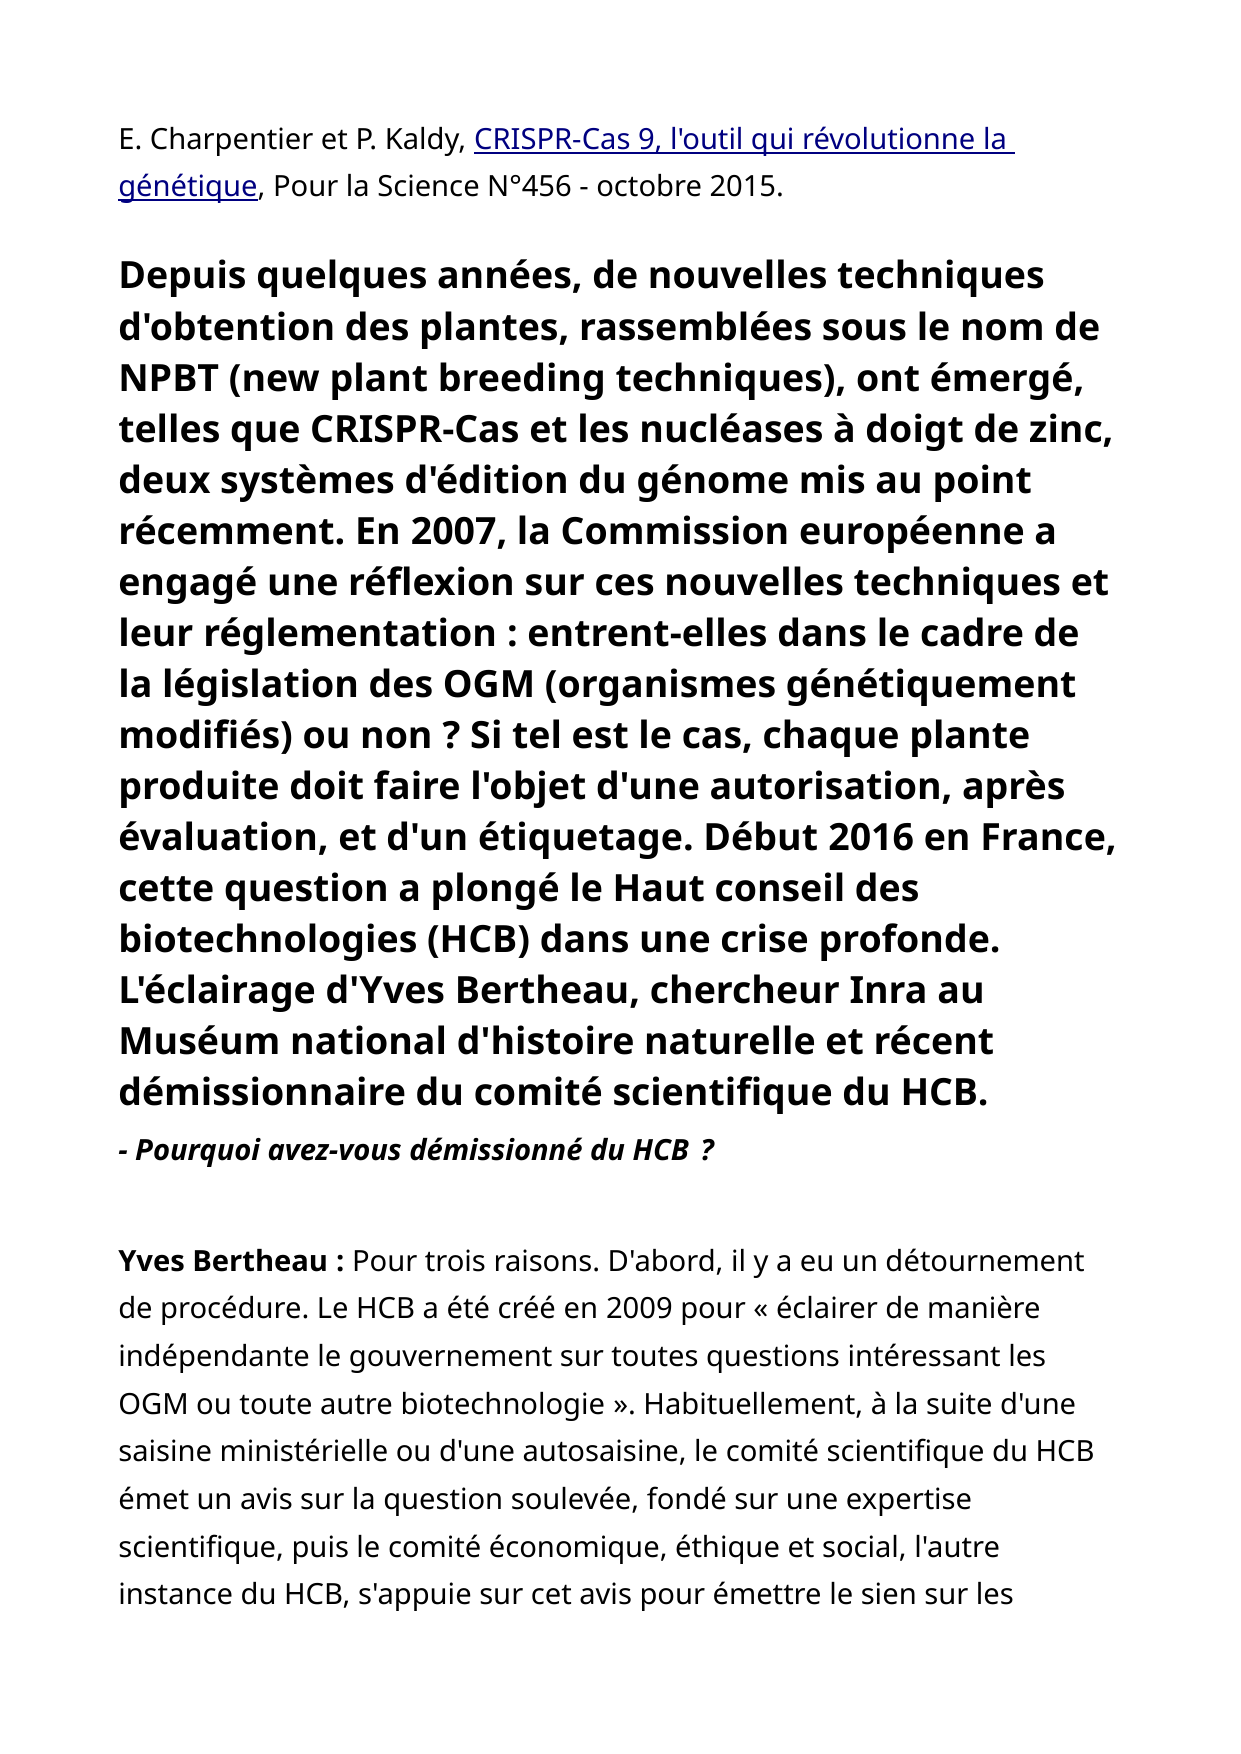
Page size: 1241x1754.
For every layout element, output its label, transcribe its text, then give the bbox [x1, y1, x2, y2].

subtitle Depuis quelques années, de nouvelles techniques d'obtention des plantes, rassemblées sous le nom de NPBT (new plant breeding techniques), ont émergé, telles que CRISPR-Cas et les nucléases à doigt de zinc, deux systèmes d'édition du génome mis au point récemment. En 2007, la Commission européenne a engagé une réflexion sur ces nouvelles techniques et leur réglementation : entrent-elles dans le cadre de la législation des OGM (organismes génétiquement modifiés) ou non ? Si tel est le cas, chaque plante produite doit faire l'objet d'une autorisation, après évaluation, et d'un étiquetage. Début 2016 en France, cette question a plongé le Haut conseil des biotechnologies (HCB) dans une crise profonde. L'éclairage d'Yves Bertheau, chercheur Inra au Muséum national d'histoire naturelle et récent démissionnaire du comité scientifique du HCB. [118, 249, 1122, 1116]
text E. Charpentier et P. Kaldy, CRISPR-Cas 9, l'outil qui révolutionne la génétique, Pour la Science N°456 - octobre 2015. [118, 118, 1122, 205]
text Yves Bertheau : Pour trois raisons. D'abord, il y a eu un détournement de procédure. Le HCB a été créé en 2009 pour « éclairer de manière indépendante le gouvernement sur toutes questions intéressant les OGM ou toute autre biotechnologie ». Habituellement, à la suite d'une saisine ministérielle ou d'une autosaisine, le comité scientifique du HCB émet un avis sur la question soulevée, fondé sur une expertise scientifique, puis le comité économique, éthique et social, l'autre instance du HCB, s'appuie sur cet avis pour émettre le sien sur les [118, 1240, 1122, 1613]
text - Pourquoi avez-vous démissionné du HCB ? [118, 1129, 1122, 1169]
